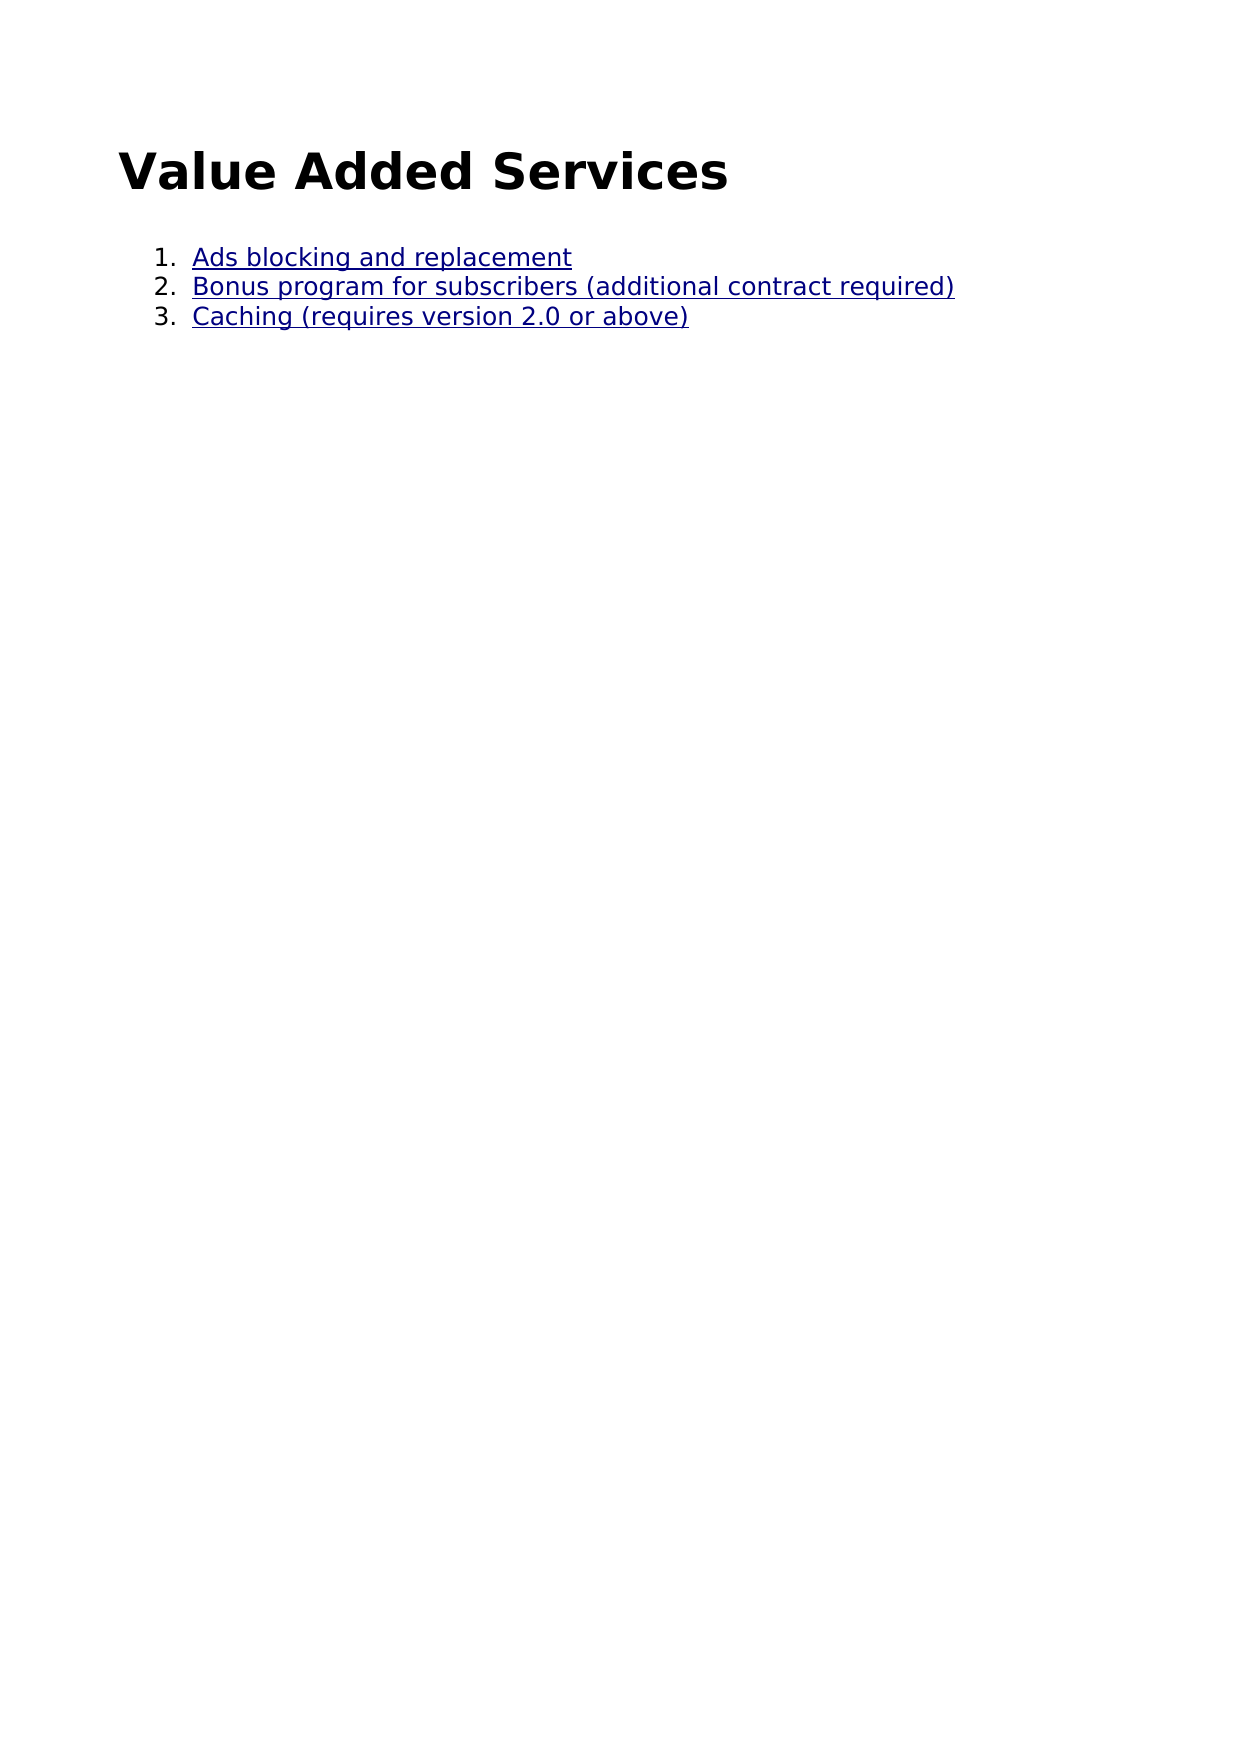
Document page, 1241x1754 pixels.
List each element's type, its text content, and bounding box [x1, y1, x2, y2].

list Ads blocking and replacement [177, 243, 1122, 272]
subtitle Value Added Services [118, 143, 1122, 201]
list Caching (requires version 2.0 or above) [177, 302, 1122, 331]
list Bonus program for subscribers (additional contract required) [177, 272, 1122, 302]
